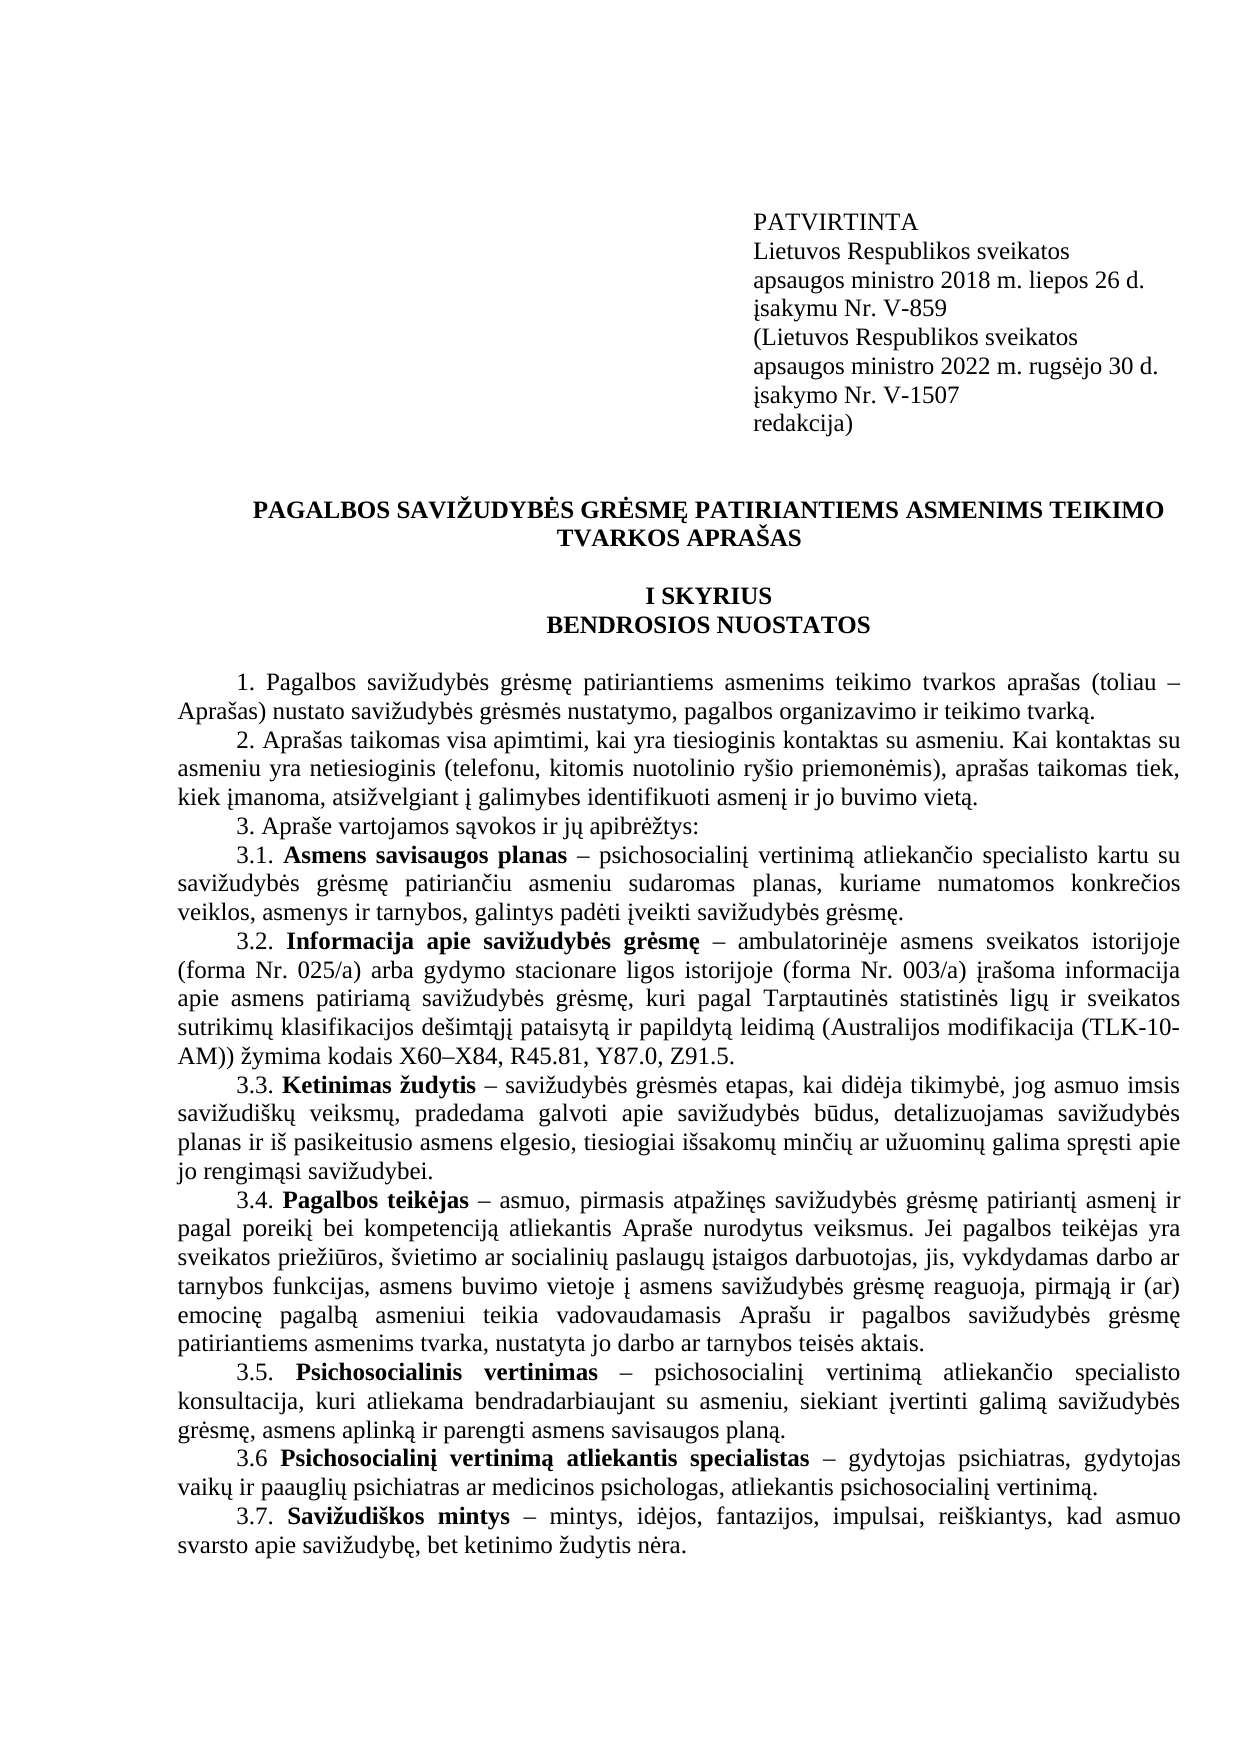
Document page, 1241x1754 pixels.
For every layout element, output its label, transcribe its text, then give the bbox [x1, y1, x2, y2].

text (Lietuvos Respublikos sveikatos [177, 322, 1181, 351]
text 3.2. Informacija apie savižudybės grėsmę – ambulatorinėje asmens sveikatos istorijoje (forma Nr. 025/a) arba gydymo stacionare ligos istorijoje (forma Nr. 003/a) įrašoma informacija apie asmens patiriamą savižudybės grėsmę, kuri pagal Tarptautinės statistinės ligų ir sveikatos sutrikimų klasifikacijos dešimtąjį pataisytą ir papildytą leidimą (Australijos modifikacija (TLK-10-AM)) žymima kodais X60–X84, R45.81, Y87.0, Z91.5. [177, 926, 1181, 1070]
text 1. Pagalbos savižudybės grėsmę patiriantiems asmenims teikimo tvarkos aprašas (toliau – Aprašas) nustato savižudybės grėsmės nustatymo, pagalbos organizavimo ir teikimo tvarką. [177, 667, 1181, 725]
text įsakymu Nr. V-859 [177, 293, 1181, 322]
text apsaugos ministro 2022 m. rugsėjo 30 d. [177, 351, 1181, 380]
text Lietuvos Respublikos sveikatos [177, 236, 1181, 265]
text I SKYRIUS [177, 581, 1181, 610]
text 3.7. Savižudiškos mintys – mintys, idėjos, fantazijos, impulsai, reiškiantys, kad asmuo svarsto apie savižudybę, bet ketinimo žudytis nėra. [177, 1501, 1181, 1558]
text 3.3. Ketinimas žudytis – savižudybės grėsmės etapas, kai didėja tikimybė, jog asmuo imsis savižudiškų veiksmų, pradedama galvoti apie savižudybės būdus, detalizuojamas savižudybės planas ir iš pasikeitusio asmens elgesio, tiesiogiai išsakomų minčių ar užuominų galima spręsti apie jo rengimąsi savižudybei. [177, 1070, 1181, 1185]
text įsakymo Nr. V-1507 [177, 380, 1181, 408]
text 2. Aprašas taikomas visa apimtimi, kai yra tiesioginis kontaktas su asmeniu. Kai kontaktas su asmeniu yra netiesioginis (telefonu, kitomis nuotolinio ryšio priemonėmis), aprašas taikomas tiek, kiek įmanoma, atsižvelgiant į galimybes identifikuoti asmenį ir jo buvimo vietą. [177, 725, 1181, 811]
text 3.5. Psichosocialinis vertinimas – psichosocialinį vertinimą atliekančio specialisto konsultacija, kuri atliekama bendradarbiaujant su asmeniu, siekiant įvertinti galimą savižudybės grėsmę, asmens aplinką ir parengti asmens savisaugos planą. [177, 1357, 1181, 1443]
text 3.4. Pagalbos teikėjas – asmuo, pirmasis atpažinęs savižudybės grėsmę patiriantį asmenį ir pagal poreikį bei kompetenciją atliekantis Apraše nurodytus veiksmus. Jei pagalbos teikėjas yra sveikatos priežiūros, švietimo ar socialinių paslaugų įstaigos darbuotojas, jis, vykdydamas darbo ar tarnybos funkcijas, asmens buvimo vietoje į asmens savižudybės grėsmę reaguoja, pirmąją ir (ar) emocinę pagalbą asmeniui teikia vadovaudamasis Aprašu ir pagalbos savižudybės grėsmę patiriantiems asmenims tvarka, nustatyta jo darbo ar tarnybos teisės aktais. [177, 1185, 1181, 1357]
text redakcija) [177, 408, 1181, 437]
text BENDROSIOS NUOSTATOS [177, 610, 1181, 638]
text PATVIRTINTA [177, 207, 1181, 236]
text apsaugos ministro 2018 m. liepos 26 d. [177, 265, 1181, 293]
text 3.1. Asmens savisaugos planas – psichosocialinį vertinimą atliekančio specialisto kartu su savižudybės grėsmę patiriančiu asmeniu sudaromas planas, kuriame numatomos konkrečios veiklos, asmenys ir tarnybos, galintys padėti įveikti savižudybės grėsmę. [177, 840, 1181, 926]
text 3.6 Psichosocialinį vertinimą atliekantis specialistas – gydytojas psichiatras, gydytojas vaikų ir paauglių psichiatras ar medicinos psichologas, atliekantis psichosocialinį vertinimą. [177, 1443, 1181, 1501]
text PAGALBOS SAVIŽUDYBĖS GRĖSMĘ PATIRIANTIEMS ASMENIMS TEIKIMO TVARKOS APRAŠAS [177, 495, 1181, 552]
text 3. Apraše vartojamos sąvokos ir jų apibrėžtys: [177, 811, 1181, 840]
